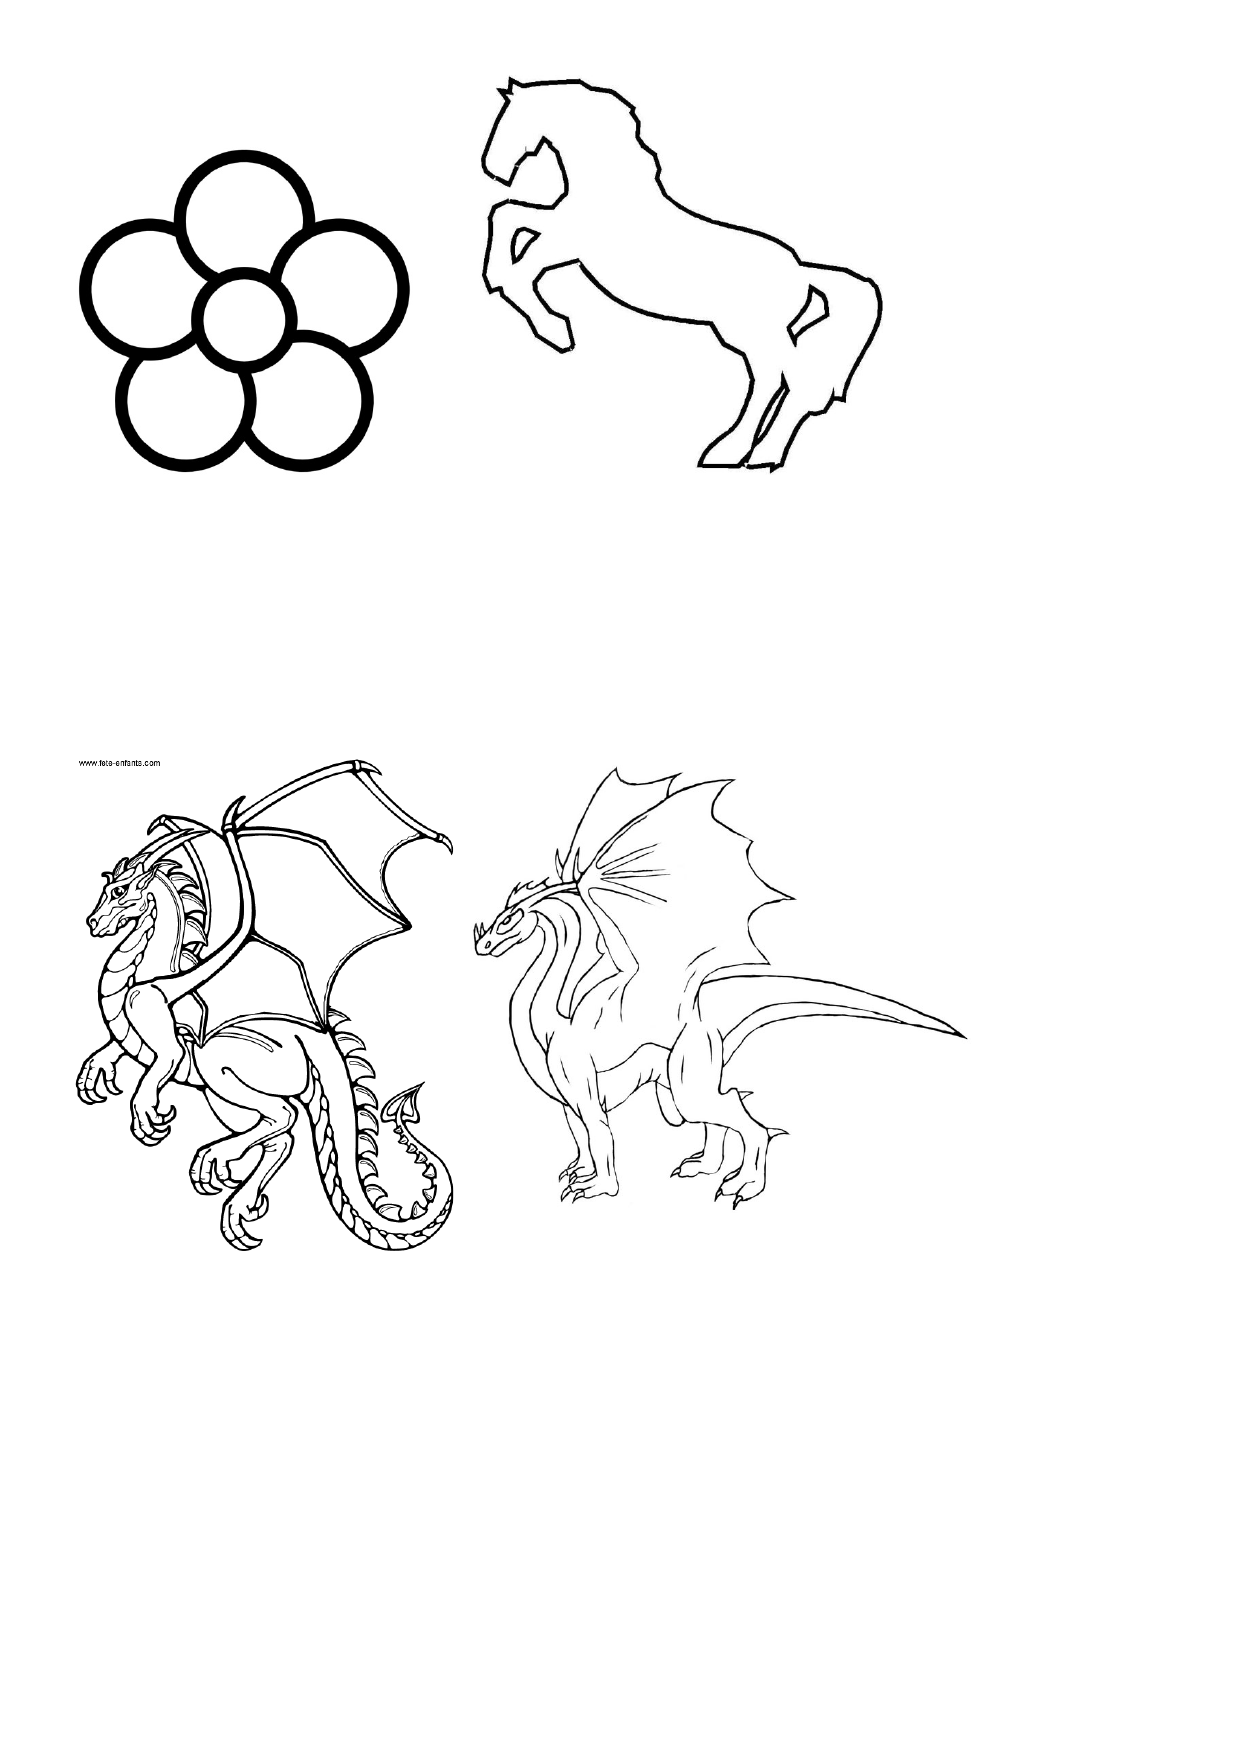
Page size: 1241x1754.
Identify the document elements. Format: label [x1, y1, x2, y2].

picture [75, 732, 972, 1251]
picture [75, 147, 413, 475]
picture [479, 75, 884, 475]
